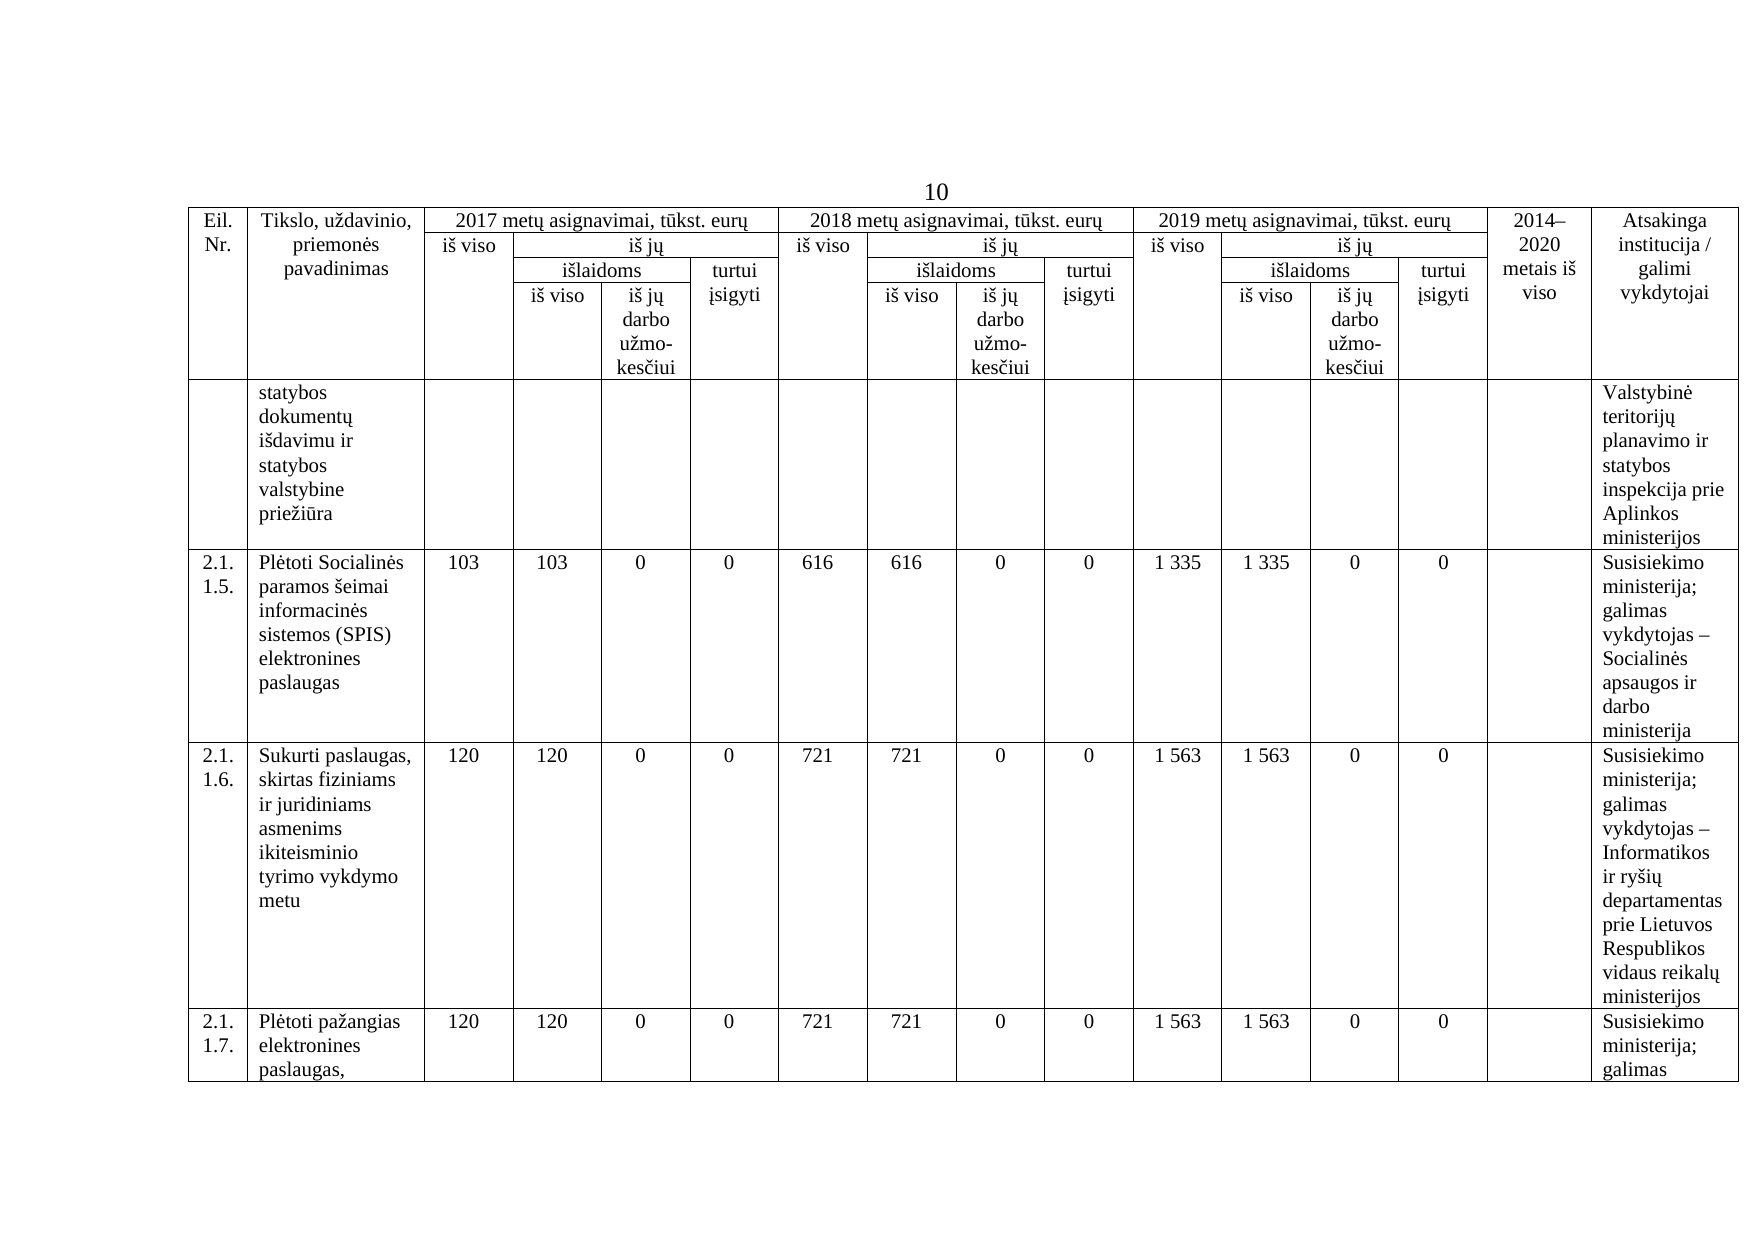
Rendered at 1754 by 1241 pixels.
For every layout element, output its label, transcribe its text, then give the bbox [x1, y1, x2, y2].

table_cell 0 [1311, 1009, 1398, 1081]
table_cell [779, 380, 867, 549]
table_cell 1 335 [1222, 550, 1310, 742]
table_cell [602, 380, 690, 549]
table_cell 1 563 [1222, 743, 1310, 1008]
table_cell Susisiekimo ministerija; galimas vykdytojas – Socialinės apsaugos ir darbo ministerija [1592, 550, 1738, 742]
table_cell 0 [602, 1009, 690, 1081]
table_cell 0 [957, 550, 1044, 742]
table_cell 616 [779, 550, 867, 742]
table_cell 103 [514, 550, 601, 742]
table_cell iš jų [1222, 233, 1487, 257]
table_cell 1 563 [1222, 1009, 1310, 1081]
table_cell 0 [1399, 1009, 1487, 1081]
table_cell [1134, 380, 1221, 549]
table_cell [1222, 380, 1310, 549]
table_cell 616 [868, 550, 956, 742]
table_cell [957, 380, 1044, 549]
table_cell [514, 380, 601, 549]
table_cell 0 [1311, 550, 1398, 742]
table_cell 1 563 [1134, 1009, 1221, 1081]
table_cell 0 [957, 743, 1044, 1008]
table_cell Plėtoti pažangias elektronines paslaugas, [248, 1009, 424, 1081]
table_cell iš jų darbo užmo-kesčiui [1311, 283, 1398, 379]
table_cell [425, 380, 513, 549]
table_cell 0 [602, 550, 690, 742]
table_cell 721 [779, 743, 867, 1008]
table_cell 120 [425, 743, 513, 1008]
table_cell išlaidoms [1222, 258, 1398, 282]
table_cell 120 [514, 1009, 601, 1081]
table_cell iš viso [868, 283, 956, 379]
table_cell 0 [1045, 743, 1133, 1008]
table_header Atsakinga institucija / galimi vykdytojai [1592, 208, 1738, 379]
table_cell 0 [602, 743, 690, 1008]
table_cell statybos dokumentų išdavimu ir statybos valstybine priežiūra [248, 380, 424, 549]
table_cell [1488, 550, 1591, 742]
table_header Tikslo, uždavinio, priemonės pavadinimas [248, 208, 424, 379]
table_cell iš jų darbo užmo-kesčiui [957, 283, 1044, 379]
table_cell Sukurti paslaugas, skirtas fiziniams ir juridiniams asmenims ikiteisminio tyrimo vykdymo metu [248, 743, 424, 1008]
table_cell [1045, 380, 1133, 549]
table_cell 721 [779, 1009, 867, 1081]
table_cell 0 [691, 550, 778, 742]
table_cell iš viso [514, 283, 601, 379]
table_cell turtui įsigyti [1045, 258, 1133, 379]
table_cell iš jų darbo užmo-kesčiui [602, 283, 690, 379]
table_cell 2.1.1.5. [189, 550, 247, 742]
table_cell Plėtoti Socialinės paramos šeimai informacinės sistemos (SPIS) elektronines paslaugas [248, 550, 424, 742]
table_header Eil. Nr. [189, 208, 247, 379]
table_cell 0 [691, 1009, 778, 1081]
table_cell 0 [957, 1009, 1044, 1081]
table_cell [1488, 743, 1591, 1008]
table_cell 120 [514, 743, 601, 1008]
table_cell iš jų [868, 233, 1133, 257]
table_header 2018 metų asignavimai, tūkst. eurų [779, 208, 1133, 232]
table_cell 0 [1399, 743, 1487, 1008]
table_cell išlaidoms [868, 258, 1044, 282]
table_header 2014–2020 metais iš viso [1488, 208, 1591, 379]
table_header 2019 metų asignavimai, tūkst. eurų [1134, 208, 1487, 232]
table_header 2017 metų asignavimai, tūkst. eurų [425, 208, 778, 232]
table_cell [868, 380, 956, 549]
table_cell iš viso [425, 233, 513, 379]
table_cell [1488, 1009, 1591, 1081]
table_cell iš viso [1222, 283, 1310, 379]
table_cell 721 [868, 743, 956, 1008]
table_cell iš viso [1134, 233, 1221, 379]
table_cell 1 563 [1134, 743, 1221, 1008]
table_cell 0 [1399, 550, 1487, 742]
table_cell 120 [425, 1009, 513, 1081]
table_cell 0 [1311, 743, 1398, 1008]
table_cell 1 335 [1134, 550, 1221, 742]
table_cell išlaidoms [514, 258, 690, 282]
table_cell [691, 380, 778, 549]
table_cell 103 [425, 550, 513, 742]
table_cell iš viso [779, 233, 867, 379]
table_cell [1488, 380, 1591, 549]
table_cell 0 [1045, 550, 1133, 742]
table_cell Valstybinė teritorijų planavimo ir statybos inspekcija prie Aplinkos ministerijos [1592, 380, 1738, 549]
table_cell [1311, 380, 1398, 549]
table_cell 2.1.1.6. [189, 743, 247, 1008]
table_cell turtui įsigyti [691, 258, 778, 379]
table_cell 0 [691, 743, 778, 1008]
table_cell iš jų [514, 233, 778, 257]
table_cell 2.1.1.7. [189, 1009, 247, 1081]
table_cell [189, 380, 247, 549]
table_cell turtui įsigyti [1399, 258, 1487, 379]
table_cell Susisiekimo ministerija; galimas [1592, 1009, 1738, 1081]
table_cell 721 [868, 1009, 956, 1081]
table_cell Susisiekimo ministerija; galimas vykdytojas – Informatikos ir ryšių departamentas prie Lietuvos Respublikos vidaus reikalų ministerijos [1592, 743, 1738, 1008]
table_cell [1399, 380, 1487, 549]
table_cell 0 [1045, 1009, 1133, 1081]
